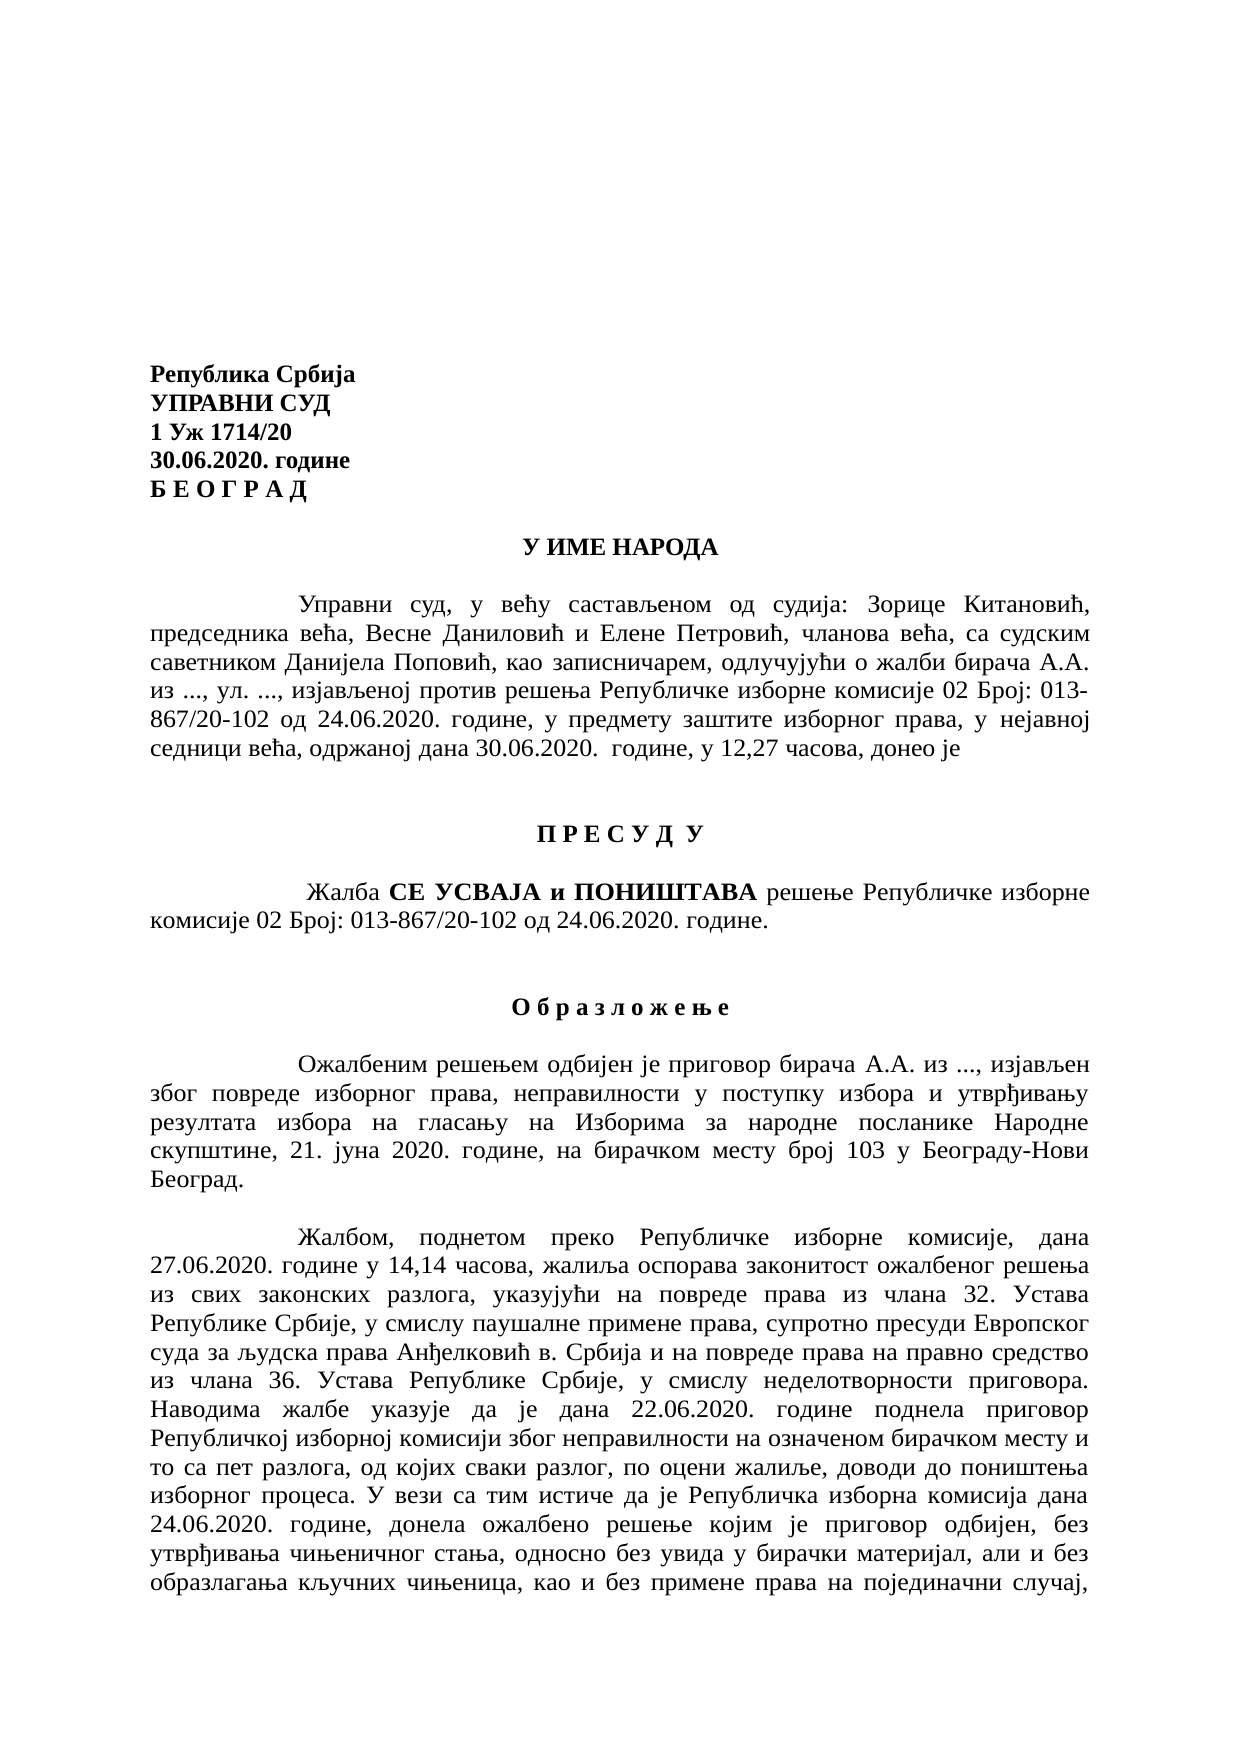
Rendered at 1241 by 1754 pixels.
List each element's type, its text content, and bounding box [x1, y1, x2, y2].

text Управни суд, у већу састављеном од судија: Зорице Китановић, председника већа, Весне Даниловић и Елене Петровић, чланова већа, са судским саветником Данијела Поповић, као записничарем, одлучујући о жалби бирача A.A. из ..., ул. ..., изјављеној против решења Републичке изборне комисије 02 Број: 013-867/20-102 од 24.06.2020. године, у предмету заштите изборног права, у нејавној седници већа, одржаној дана 30.06.2020. године, у 12,27 часова, донео је [150, 589, 1090, 762]
text Жалбом, поднетом преко Републичке изборне комисије, дана 27.06.2020. године у 14,14 часова, жалиља оспорава законитост ожалбеног решења из свих законских разлога, указујући на повреде права из члана 32. Устава Републике Србије, у смислу паушалне примене права, супротно пресуди Европског суда за људска права Анђелковић в. Србија и на повреде права на правно средство из члана 36. Устава Републике Србије, у смислу неделотворности приговора. Наводима жалбе указује да је дана 22.06.2020. године поднела приговор Републичкој изборној комисији због неправилности на означеном бирачком месту и то са пет разлога, од којих сваки разлог, по оцени жалиље, доводи до поништења изборног процеса. У вези са тим истиче да је Републичка изборна комисија дана 24.06.2020. године, донела ожалбено решење којим је приговор одбијен, без утврђивања чињеничног стања, односно без увида у бирачки материјал, али и без образлагања кључних чињеница, као и без примене права на појединачни случај, [150, 1222, 1090, 1595]
text Република Србија [150, 148, 1090, 388]
text П Р Е С У Д У [150, 819, 1090, 848]
text Б Е О Г Р А Д [150, 474, 1090, 503]
text О б р а з л о ж е њ е [150, 992, 1090, 1020]
text У ИМЕ НАРОДА [150, 532, 1090, 560]
text 1 Уж 1714/20 [150, 417, 1090, 445]
text Ожалбеним решењем одбијен је приговор бирача A.A. из ..., изјављен због повреде изборног права, неправилности у поступку избора и утврђивању резултата избора на гласању на Изборима за народне посланике Народне скупштине, 21. јуна 2020. године, на бирачком месту број 103 у Београду-Нови Београд. [150, 1049, 1090, 1193]
text 30.06.2020. године [150, 445, 1090, 474]
text УПРАВНИ СУД [150, 388, 1090, 417]
text Жалба СЕ УСВАЈА и ПОНИШТАВА решење Републичке изборне комисије 02 Број: 013-867/20-102 од 24.06.2020. године. [150, 877, 1090, 934]
